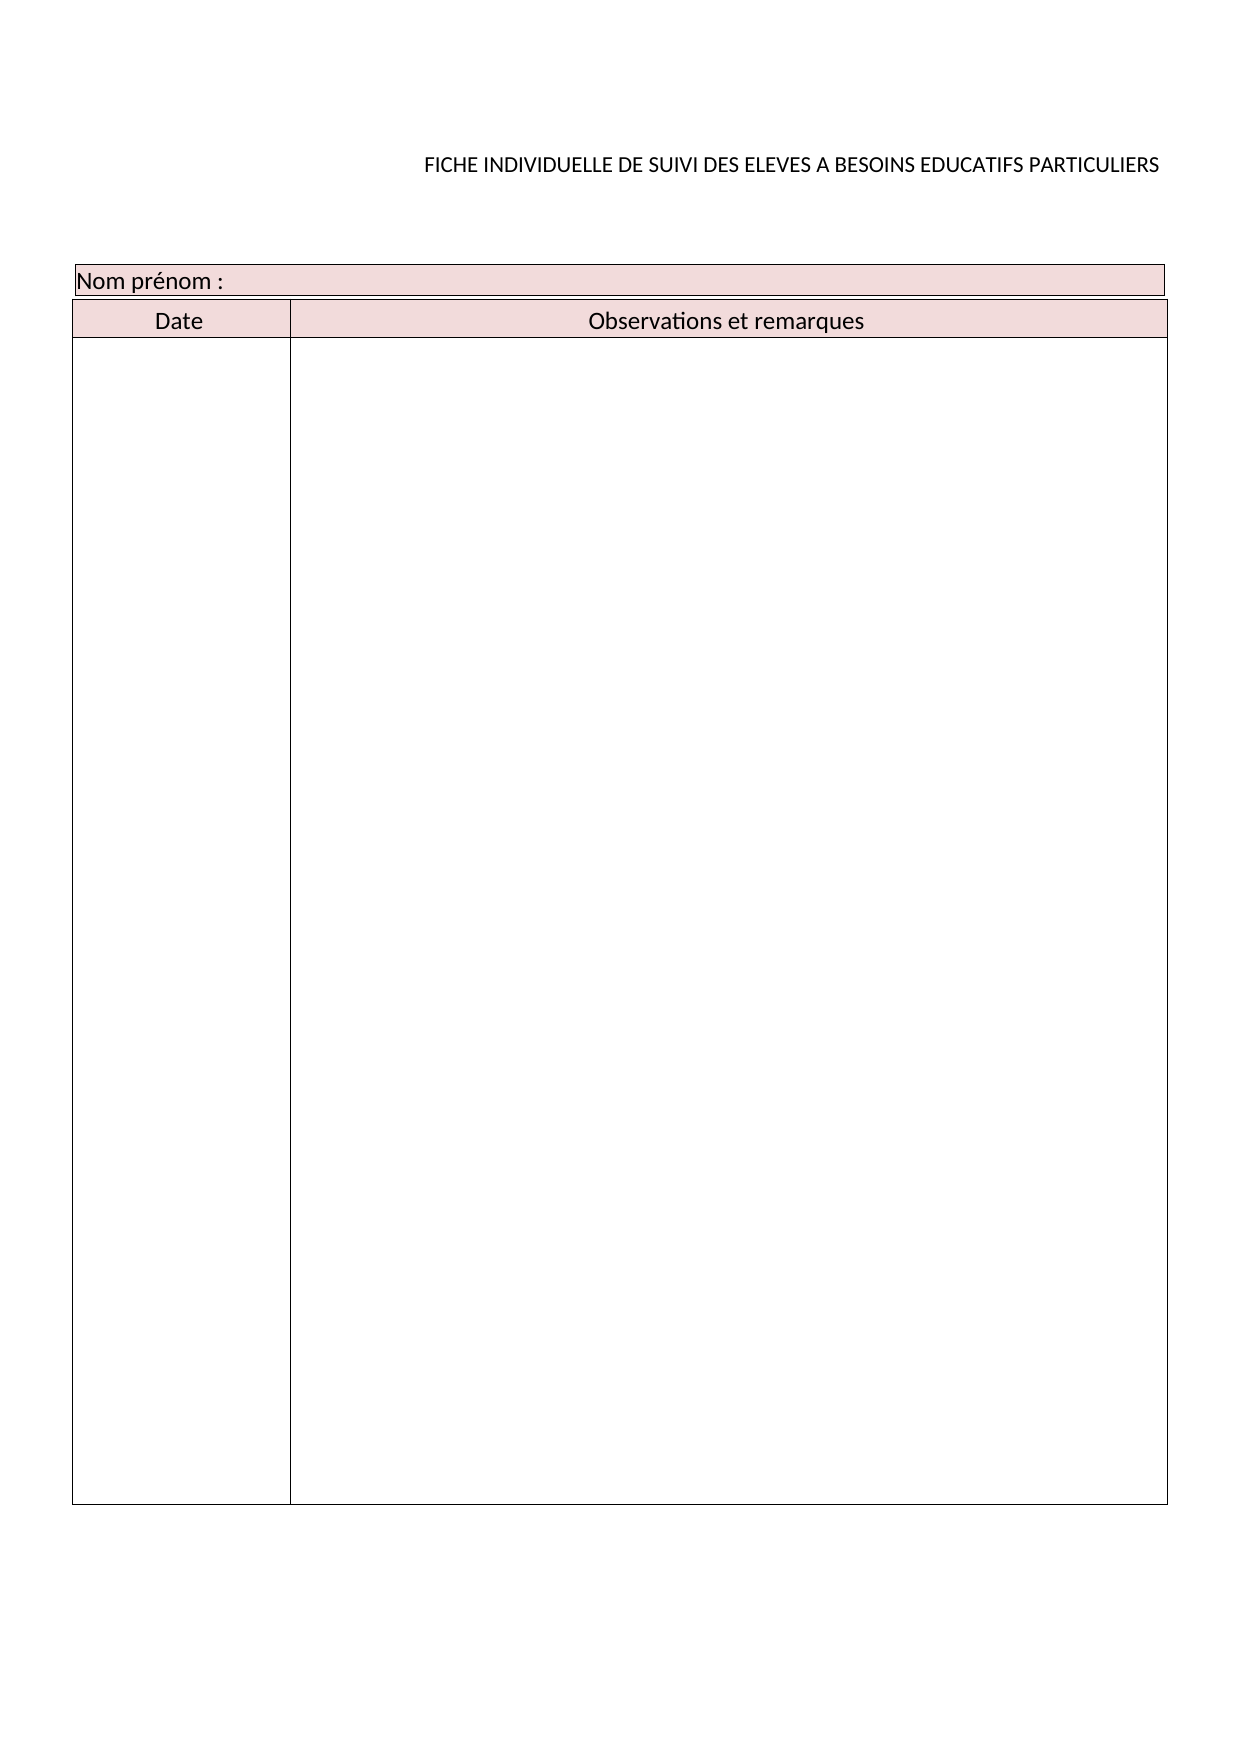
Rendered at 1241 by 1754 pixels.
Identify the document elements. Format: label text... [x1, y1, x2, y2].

table_cell [291, 338, 1167, 1504]
table_header Date [73, 300, 290, 337]
table_header Observations et remarques [291, 300, 1167, 337]
text FICHE INDIVIDUELLE DE SUIVI DES ELEVES A BESOINS EDUCATIFS PARTICULIERS [75, 150, 1165, 178]
text Nom prénom : [76, 265, 1164, 295]
table_cell [73, 338, 290, 1504]
